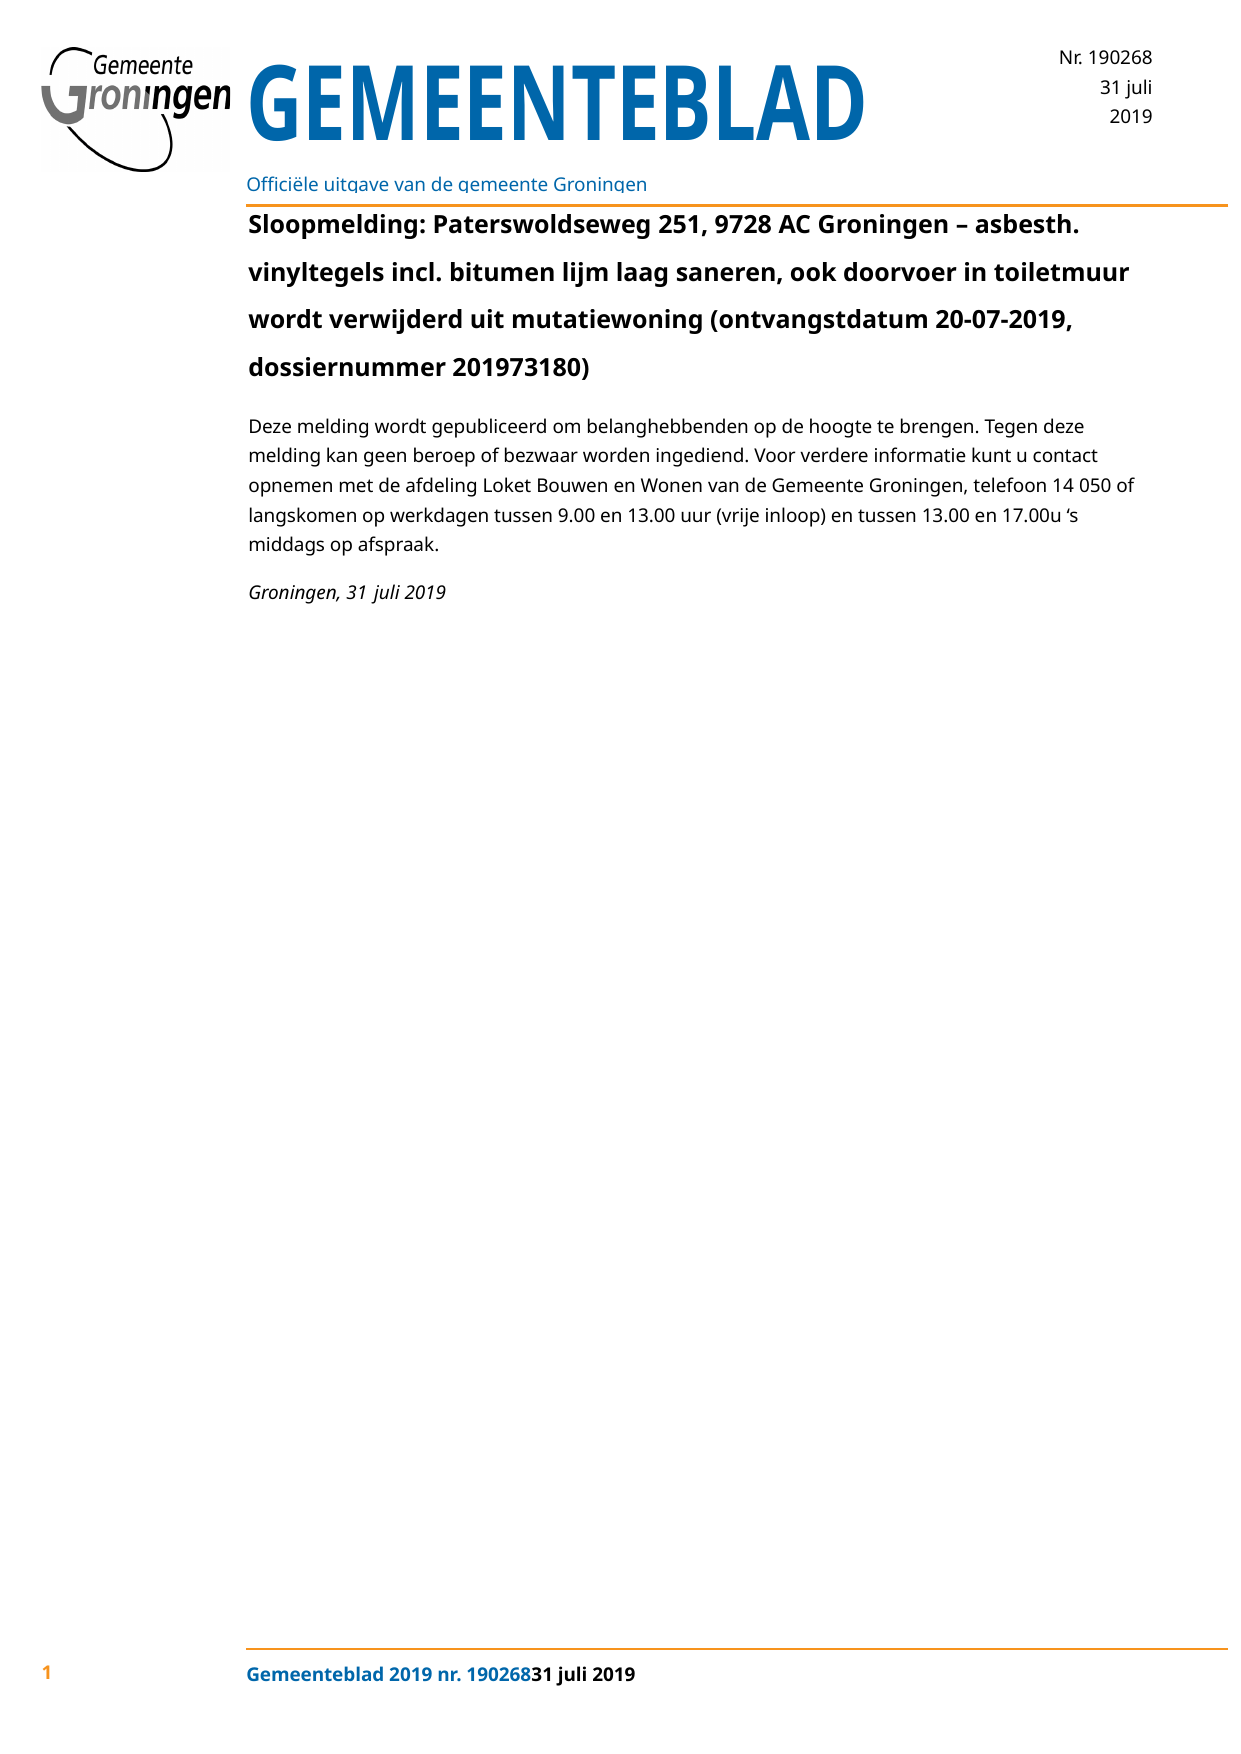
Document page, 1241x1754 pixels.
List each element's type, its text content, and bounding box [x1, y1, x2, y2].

picture [41, 47, 231, 172]
text Groningen, 31 juli 2019 [248, 579, 1152, 605]
text Sloopmelding: Paterswoldseweg 251, 9728 AC Groningen – asbesth. vinyltegels incl. bitumen lijm laag saneren, ook doorvoer in toiletmuur wordt verwijderd uit mutatiewoning (ontvangstdatum 20-07-2019, dossiernummer 201973180) [248, 207, 1152, 384]
text Deze melding wordt gepubliceerd om belanghebbenden op de hoogte te brengen. Tegen deze melding kan geen beroep of bezwaar worden ingediend. Voor verdere informatie kunt u contact opnemen met de afdeling Loket Bouwen en Wonen van de Gemeente Groningen, telefoon 14 050 of langskomen op werkdagen tussen 9.00 en 13.00 uur (vrije inloop) en tussen 13.00 en 17.00u ‘s middags op afspraak. [248, 413, 1152, 557]
